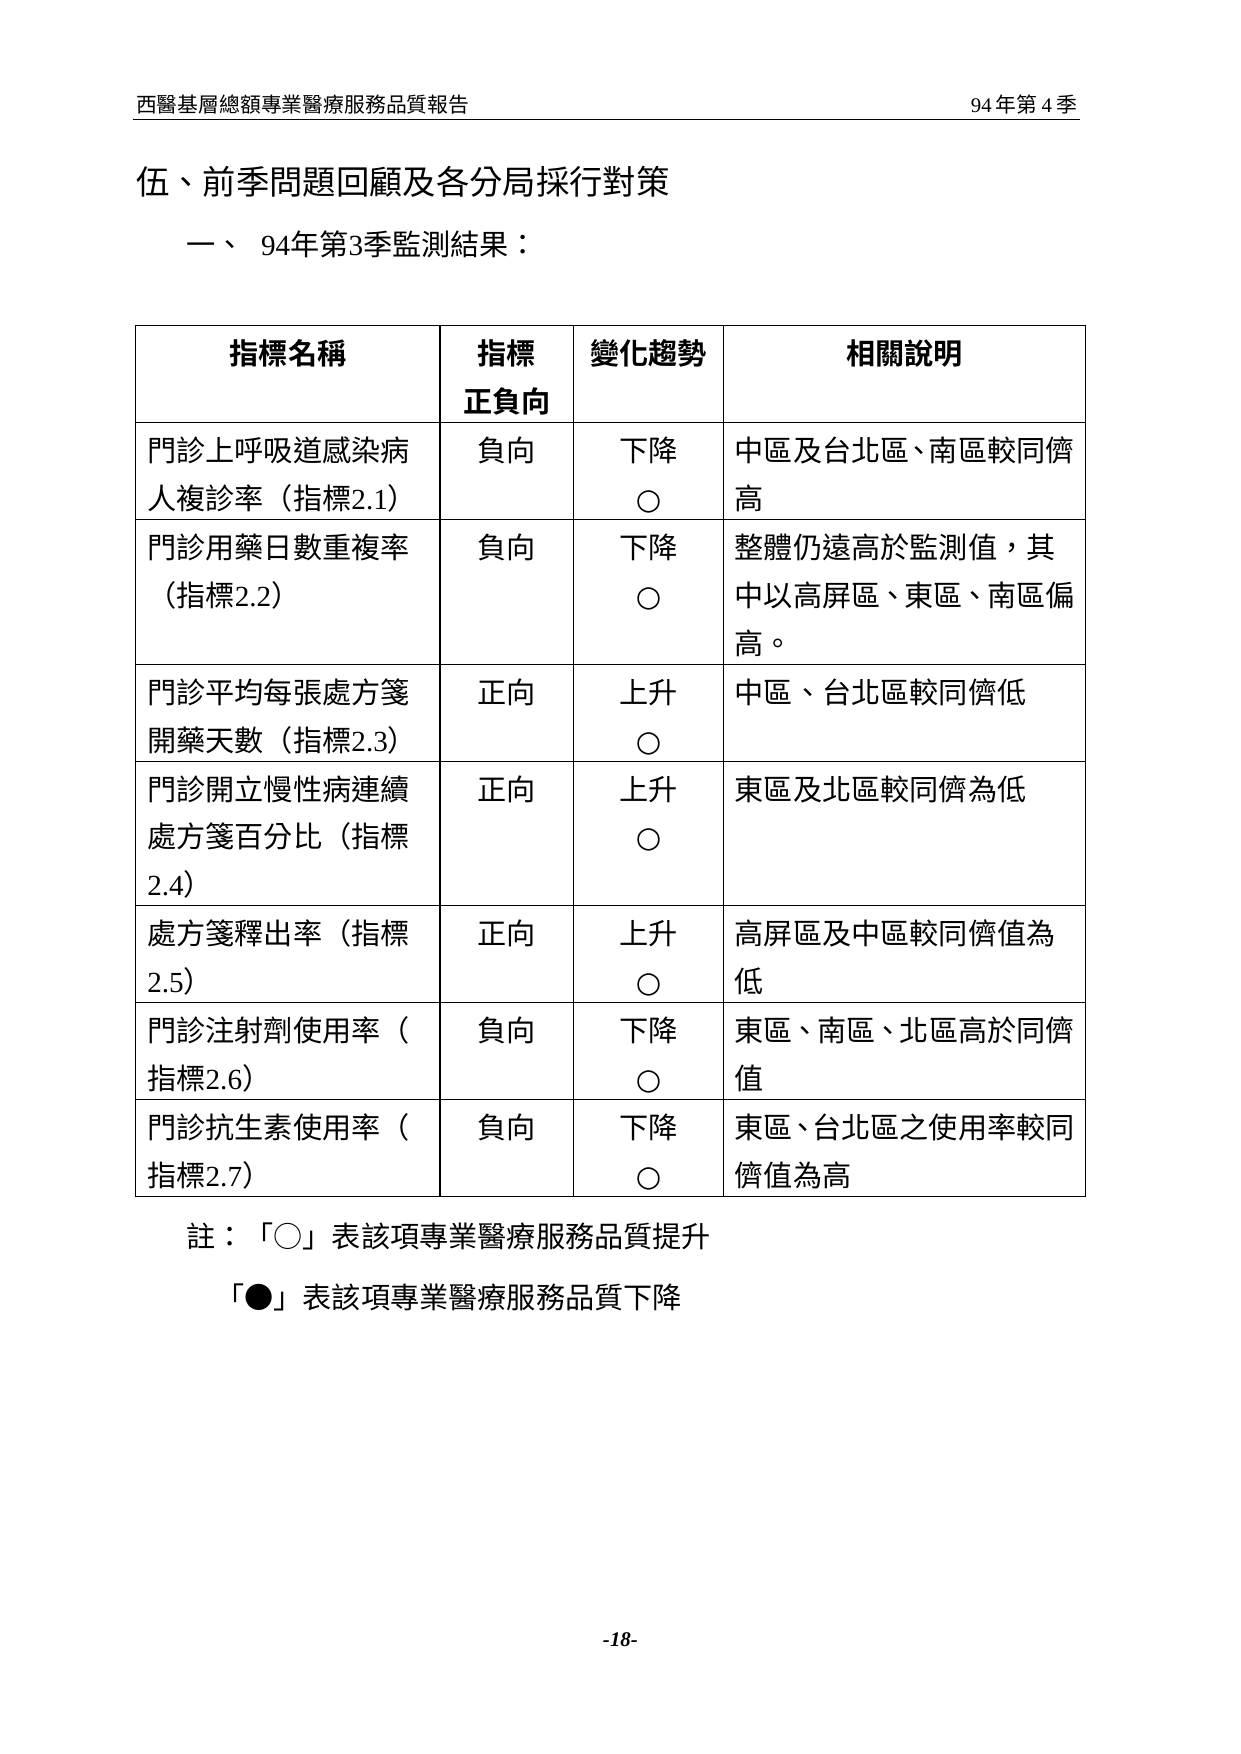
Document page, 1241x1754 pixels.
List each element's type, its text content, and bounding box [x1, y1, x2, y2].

table_cell 門診注射劑使用率（指標2.6） [136, 1003, 439, 1099]
table_cell 高屏區及中區較同儕值為低 [724, 906, 1085, 1002]
table_cell 門診上呼吸道感染病人複診率（指標2.1） [136, 423, 439, 519]
text 註：「○」表該項專業醫療服務品質提升 [186, 1209, 1104, 1257]
table_cell 門診用藥日數重複率（指標2.2） [136, 520, 439, 664]
table_header 變化趨勢 [574, 326, 723, 422]
table_cell 下降 ○ [574, 423, 723, 519]
table_cell 整體仍遠高於監測值，其中以高屏區、東區、南區偏高。 [724, 520, 1085, 664]
table_cell 正向 [441, 762, 573, 905]
text 伍、前季問題回顧及各分局採行對策 [136, 156, 1104, 204]
table_cell 正向 [441, 665, 573, 761]
table_cell 門診抗生素使用率（指標2.7） [136, 1100, 439, 1196]
table_cell 處方箋釋出率（指標2.5） [136, 906, 439, 1002]
table_cell 東區、南區、北區高於同儕值 [724, 1003, 1085, 1099]
table_cell 門診開立慢性病連續處方箋百分比（指標2.4） [136, 762, 439, 905]
table_cell 東區及北區較同儕為低 [724, 762, 1085, 905]
table_cell 下降 ○ [574, 520, 723, 664]
table_cell 下降 ○ [574, 1100, 723, 1196]
table_cell 負向 [441, 1100, 573, 1196]
table_cell 中區、台北區較同儕低 [724, 665, 1085, 761]
table_cell 正向 [441, 906, 573, 1002]
table_cell 上升 ○ [574, 906, 723, 1002]
table_cell 中區及台北區、南區較同儕高 [724, 423, 1085, 519]
text 「●」表該項專業醫療服務品質下降 [186, 1270, 1104, 1318]
table_cell 東區、台北區之使用率較同儕值為高 [724, 1100, 1085, 1196]
table_header 相關說明 [724, 326, 1085, 422]
table_header 指標 正負向 [441, 326, 573, 422]
table_cell 負向 [441, 1003, 573, 1099]
table_cell 上升 ○ [574, 762, 723, 905]
list 94年第3季監測結果： [186, 217, 1104, 265]
table_cell 上升 ○ [574, 665, 723, 761]
table_cell 下降 ○ [574, 1003, 723, 1099]
table_header 指標名稱 [136, 326, 439, 422]
table_cell 負向 [441, 423, 573, 519]
table_cell 負向 [441, 520, 573, 664]
table_cell 門診平均每張處方箋開藥天數（指標2.3） [136, 665, 439, 761]
